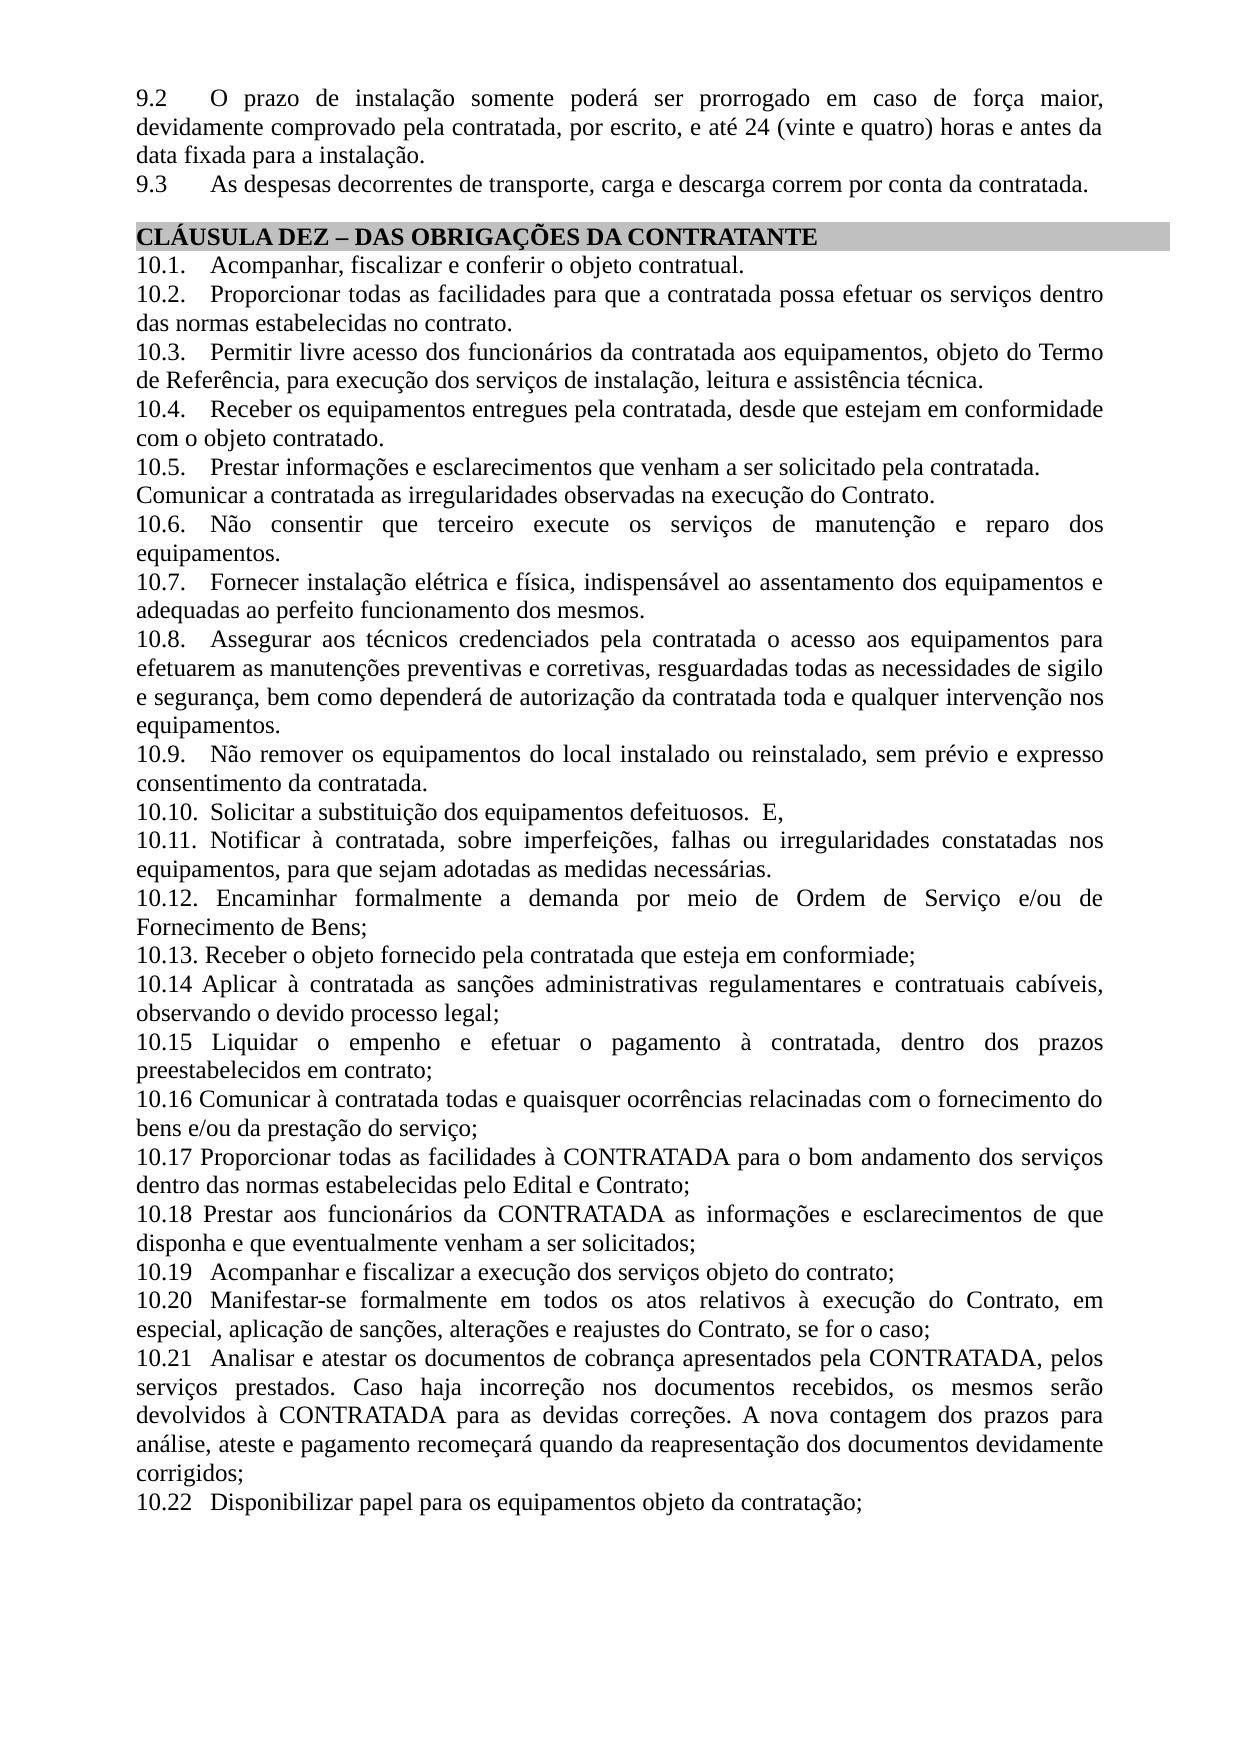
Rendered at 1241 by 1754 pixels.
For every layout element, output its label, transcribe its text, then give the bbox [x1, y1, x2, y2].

text 10.15 Liquidar o empenho e efetuar o pagamento à contratada, dentro dos prazos preestabelecidos em contrato; [136, 1027, 1104, 1084]
text 10.1. Acompanhar, fiscalizar e conferir o objeto contratual. [136, 251, 1104, 279]
text 10.17 Proporcionar todas as facilidades à CONTRATADA para o bom andamento dos serviços dentro das normas estabelecidas pelo Edital e Contrato; [136, 1142, 1104, 1199]
text 10.12. Encaminhar formalmente a demanda por meio de Ordem de Serviço e/ou de Fornecimento de Bens; [136, 883, 1104, 941]
text Comunicar a contratada as irregularidades observadas na execução do Contrato. [136, 481, 1104, 509]
text 10.13. Receber o objeto fornecido pela contratada que esteja em conformiade; [136, 941, 1104, 969]
text 10.10. Solicitar a substituição dos equipamentos defeituosos. E, [136, 797, 1104, 826]
text 10.9. Não remover os equipamentos do local instalado ou reinstalado, sem prévio e expresso consentimento da contratada. [136, 739, 1104, 797]
text 9.3 As despesas decorrentes de transporte, carga e descarga correm por conta da contratada. [136, 169, 1104, 198]
text 10.11. Notificar à contratada, sobre imperfeições, falhas ou irregularidades constatadas nos equipamentos, para que sejam adotadas as medidas necessárias. [136, 826, 1104, 883]
text 10.2. Proporcionar todas as facilidades para que a contratada possa efetuar os serviços dentro das normas estabelecidas no contrato. [136, 279, 1104, 337]
text 10.18 Prestar aos funcionários da CONTRATADA as informações e esclarecimentos de que disponha e que eventualmente venham a ser solicitados; [136, 1199, 1104, 1257]
text CLÁUSULA DEZ – DAS OBRIGAÇÕES DA CONTRATANTE [136, 222, 1104, 251]
text 10.20 Manifestar-se formalmente em todos os atos relativos à execução do Contrato, em especial, aplicação de sanções, alterações e reajustes do Contrato, se for o caso; [136, 1286, 1104, 1343]
text 10.22 Disponibilizar papel para os equipamentos objeto da contratação; [136, 1487, 1104, 1516]
text 10.3. Permitir livre acesso dos funcionários da contratada aos equipamentos, objeto do Termo de Referência, para execução dos serviços de instalação, leitura e assistência técnica. [136, 337, 1104, 394]
text 10.16 Comunicar à contratada todas e quaisquer ocorrências relacinadas com o fornecimento do bens e/ou da prestação do serviço; [136, 1084, 1104, 1142]
text 10.14 Aplicar à contratada as sanções administrativas regulamentares e contratuais cabíveis, observando o devido processo legal; [136, 969, 1104, 1027]
text 10.5. Prestar informações e esclarecimentos que venham a ser solicitado pela contratada. [136, 452, 1104, 481]
text 10.7. Fornecer instalação elétrica e física, indispensável ao assentamento dos equipamentos e adequadas ao perfeito funcionamento dos mesmos. [136, 567, 1104, 624]
text 10.6. Não consentir que terceiro execute os serviços de manutenção e reparo dos equipamentos. [136, 509, 1104, 567]
text 10.8. Assegurar aos técnicos credenciados pela contratada o acesso aos equipamentos para efetuarem as manutenções preventivas e corretivas, resguardadas todas as necessidades de sigilo e segurança, bem como dependerá de autorização da contratada toda e qualquer intervenção nos equipamentos. [136, 624, 1104, 739]
text 10.19 Acompanhar e fiscalizar a execução dos serviços objeto do contrato; [136, 1257, 1104, 1286]
text 10.4. Receber os equipamentos entregues pela contratada, desde que estejam em conformidade com o objeto contratado. [136, 394, 1104, 452]
text 10.21 Analisar e atestar os documentos de cobrança apresentados pela CONTRATADA, pelos serviços prestados. Caso haja incorreção nos documentos recebidos, os mesmos serão devolvidos à CONTRATADA para as devidas correções. A nova contagem dos prazos para análise, ateste e pagamento recomeçará quando da reapresentação dos documentos devidamente corrigidos; [136, 1343, 1104, 1487]
text 9.2 O prazo de instalação somente poderá ser prorrogado em caso de força maior, devidamente comprovado pela contratada, por escrito, e até 24 (vinte e quatro) horas e antes da data fixada para a instalação. [136, 83, 1104, 169]
